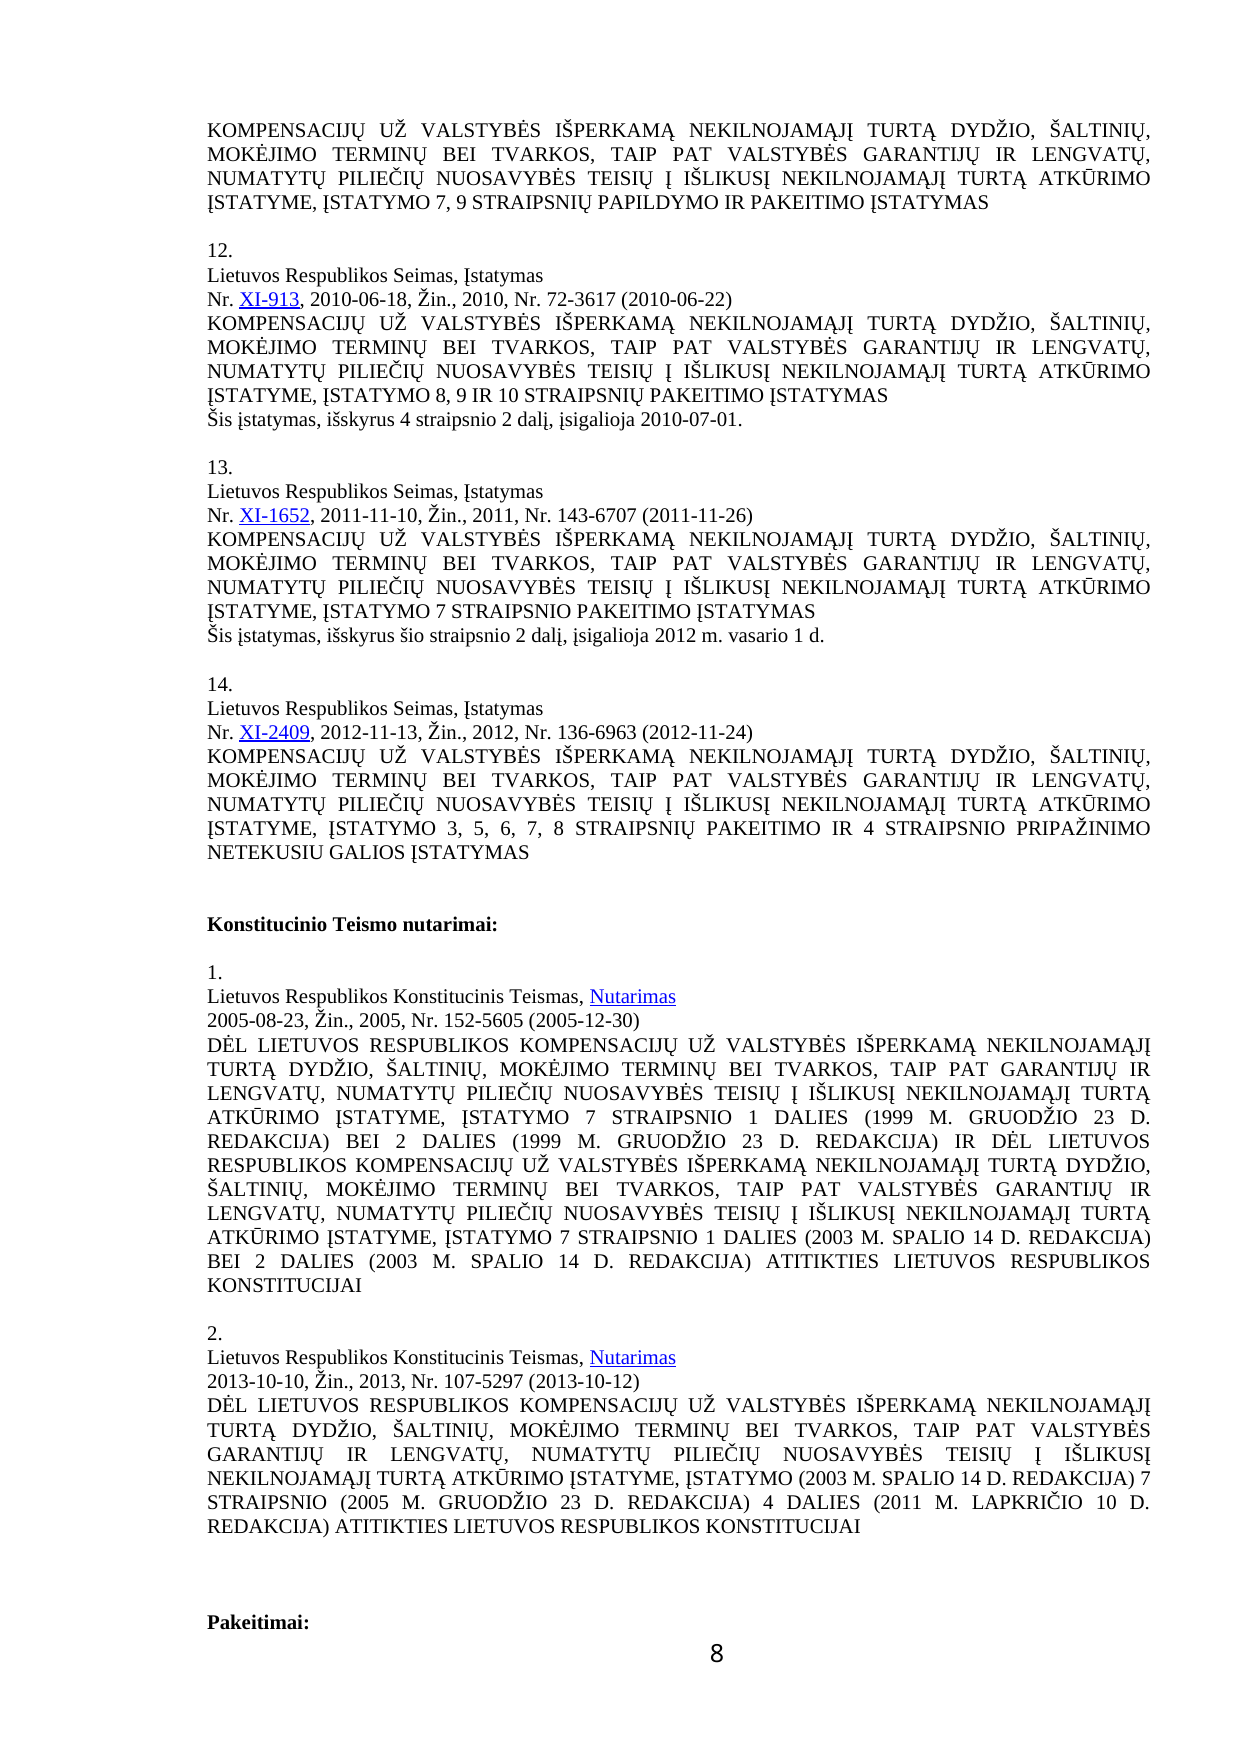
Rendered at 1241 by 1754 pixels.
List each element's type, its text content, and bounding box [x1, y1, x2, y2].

text KOMPENSACIJŲ UŽ VALSTYBĖS IŠPERKAMĄ NEKILNOJAMĄJĮ TURTĄ DYDŽIO, ŠALTINIŲ, MOKĖJIMO TERMINŲ BEI TVARKOS, TAIP PAT VALSTYBĖS GARANTIJŲ IR LENGVATŲ, NUMATYTŲ PILIEČIŲ NUOSAVYBĖS TEISIŲ Į IŠLIKUSĮ NEKILNOJAMĄJĮ TURTĄ ATKŪRIMO ĮSTATYME, ĮSTATYMO 7, 9 STRAIPSNIŲ PAPILDYMO IR PAKEITIMO ĮSTATYMAS [207, 118, 1152, 214]
text 2005-08-23, Žin., 2005, Nr. 152-5605 (2005-12-30) [207, 1008, 1152, 1032]
text DĖL LIETUVOS RESPUBLIKOS KOMPENSACIJŲ UŽ VALSTYBĖS IŠPERKAMĄ NEKILNOJAMĄJĮ TURTĄ DYDŽIO, ŠALTINIŲ, MOKĖJIMO TERMINŲ BEI TVARKOS, TAIP PAT VALSTYBĖS GARANTIJŲ IR LENGVATŲ, NUMATYTŲ PILIEČIŲ NUOSAVYBĖS TEISIŲ Į IŠLIKUSĮ NEKILNOJAMĄJĮ TURTĄ ATKŪRIMO ĮSTATYME, ĮSTATYMO (2003 M. SPALIO 14 D. REDAKCIJA) 7 STRAIPSNIO (2005 M. GRUODŽIO 23 D. REDAKCIJA) 4 DALIES (2011 M. LAPKRIČIO 10 D. REDAKCIJA) ATITIKTIES LIETUVOS RESPUBLIKOS KONSTITUCIJAI [207, 1393, 1152, 1538]
text Lietuvos Respublikos Seimas, Įstatymas [207, 262, 1152, 287]
text Šis įstatymas, išskyrus šio straipsnio 2 dalį, įsigalioja 2012 m. vasario 1 d. [207, 623, 1152, 647]
text Šis įstatymas, išskyrus 4 straipsnio 2 dalį, įsigalioja 2010-07-01. [207, 407, 1152, 431]
text DĖL LIETUVOS RESPUBLIKOS KOMPENSACIJŲ UŽ VALSTYBĖS IŠPERKAMĄ NEKILNOJAMĄJĮ TURTĄ DYDŽIO, ŠALTINIŲ, MOKĖJIMO TERMINŲ BEI TVARKOS, TAIP PAT GARANTIJŲ IR LENGVATŲ, NUMATYTŲ PILIEČIŲ NUOSAVYBĖS TEISIŲ Į IŠLIKUSĮ NEKILNOJAMĄJĮ TURTĄ ATKŪRIMO ĮSTATYME, ĮSTATYMO 7 STRAIPSNIO 1 DALIES (1999 M. GRUODŽIO 23 D. REDAKCIJA) BEI 2 DALIES (1999 M. GRUODŽIO 23 D. REDAKCIJA) IR DĖL LIETUVOS RESPUBLIKOS KOMPENSACIJŲ UŽ VALSTYBĖS IŠPERKAMĄ NEKILNOJAMĄJĮ TURTĄ DYDŽIO, ŠALTINIŲ, MOKĖJIMO TERMINŲ BEI TVARKOS, TAIP PAT VALSTYBĖS GARANTIJŲ IR LENGVATŲ, NUMATYTŲ PILIEČIŲ NUOSAVYBĖS TEISIŲ Į IŠLIKUSĮ NEKILNOJAMĄJĮ TURTĄ ATKŪRIMO ĮSTATYME, ĮSTATYMO 7 STRAIPSNIO 1 DALIES (2003 M. SPALIO 14 D. REDAKCIJA) BEI 2 DALIES (2003 M. SPALIO 14 D. REDAKCIJA) ATITIKTIES LIETUVOS RESPUBLIKOS KONSTITUCIJAI [207, 1032, 1152, 1297]
text Lietuvos Respublikos Seimas, Įstatymas [207, 696, 1152, 720]
text 12. [207, 238, 1152, 262]
text 1. [207, 960, 1152, 984]
text 14. [207, 672, 1152, 696]
text Lietuvos Respublikos Seimas, Įstatymas [207, 479, 1152, 503]
text 13. [207, 455, 1152, 479]
text Lietuvos Respublikos Konstitucinis Teismas, Nutarimas [207, 984, 1152, 1008]
text Nr. XI-913, 2010-06-18, Žin., 2010, Nr. 72-3617 (2010-06-22) [207, 287, 1152, 311]
text KOMPENSACIJŲ UŽ VALSTYBĖS IŠPERKAMĄ NEKILNOJAMĄJĮ TURTĄ DYDŽIO, ŠALTINIŲ, MOKĖJIMO TERMINŲ BEI TVARKOS, TAIP PAT VALSTYBĖS GARANTIJŲ IR LENGVATŲ, NUMATYTŲ PILIEČIŲ NUOSAVYBĖS TEISIŲ Į IŠLIKUSĮ NEKILNOJAMĄJĮ TURTĄ ATKŪRIMO ĮSTATYME, ĮSTATYMO 8, 9 IR 10 STRAIPSNIŲ PAKEITIMO ĮSTATYMAS [207, 311, 1152, 407]
text KOMPENSACIJŲ UŽ VALSTYBĖS IŠPERKAMĄ NEKILNOJAMĄJĮ TURTĄ DYDŽIO, ŠALTINIŲ, MOKĖJIMO TERMINŲ BEI TVARKOS, TAIP PAT VALSTYBĖS GARANTIJŲ IR LENGVATŲ, NUMATYTŲ PILIEČIŲ NUOSAVYBĖS TEISIŲ Į IŠLIKUSĮ NEKILNOJAMĄJĮ TURTĄ ATKŪRIMO ĮSTATYME, ĮSTATYMO 3, 5, 6, 7, 8 STRAIPSNIŲ PAKEITIMO IR 4 STRAIPSNIO PRIPAŽINIMO NETEKUSIU GALIOS ĮSTATYMAS [207, 744, 1152, 864]
text 2013-10-10, Žin., 2013, Nr. 107-5297 (2013-10-12) [207, 1369, 1152, 1393]
text 2. [207, 1321, 1152, 1345]
text Nr. XI-2409, 2012-11-13, Žin., 2012, Nr. 136-6963 (2012-11-24) [207, 720, 1152, 744]
text KOMPENSACIJŲ UŽ VALSTYBĖS IŠPERKAMĄ NEKILNOJAMĄJĮ TURTĄ DYDŽIO, ŠALTINIŲ, MOKĖJIMO TERMINŲ BEI TVARKOS, TAIP PAT VALSTYBĖS GARANTIJŲ IR LENGVATŲ, NUMATYTŲ PILIEČIŲ NUOSAVYBĖS TEISIŲ Į IŠLIKUSĮ NEKILNOJAMĄJĮ TURTĄ ATKŪRIMO ĮSTATYME, ĮSTATYMO 7 STRAIPSNIO PAKEITIMO ĮSTATYMAS [207, 527, 1152, 623]
text Konstitucinio Teismo nutarimai: [207, 912, 1152, 936]
text Pakeitimai: [207, 1610, 1152, 1634]
text Lietuvos Respublikos Konstitucinis Teismas, Nutarimas [207, 1345, 1152, 1369]
text Nr. XI-1652, 2011-11-10, Žin., 2011, Nr. 143-6707 (2011-11-26) [207, 503, 1152, 527]
